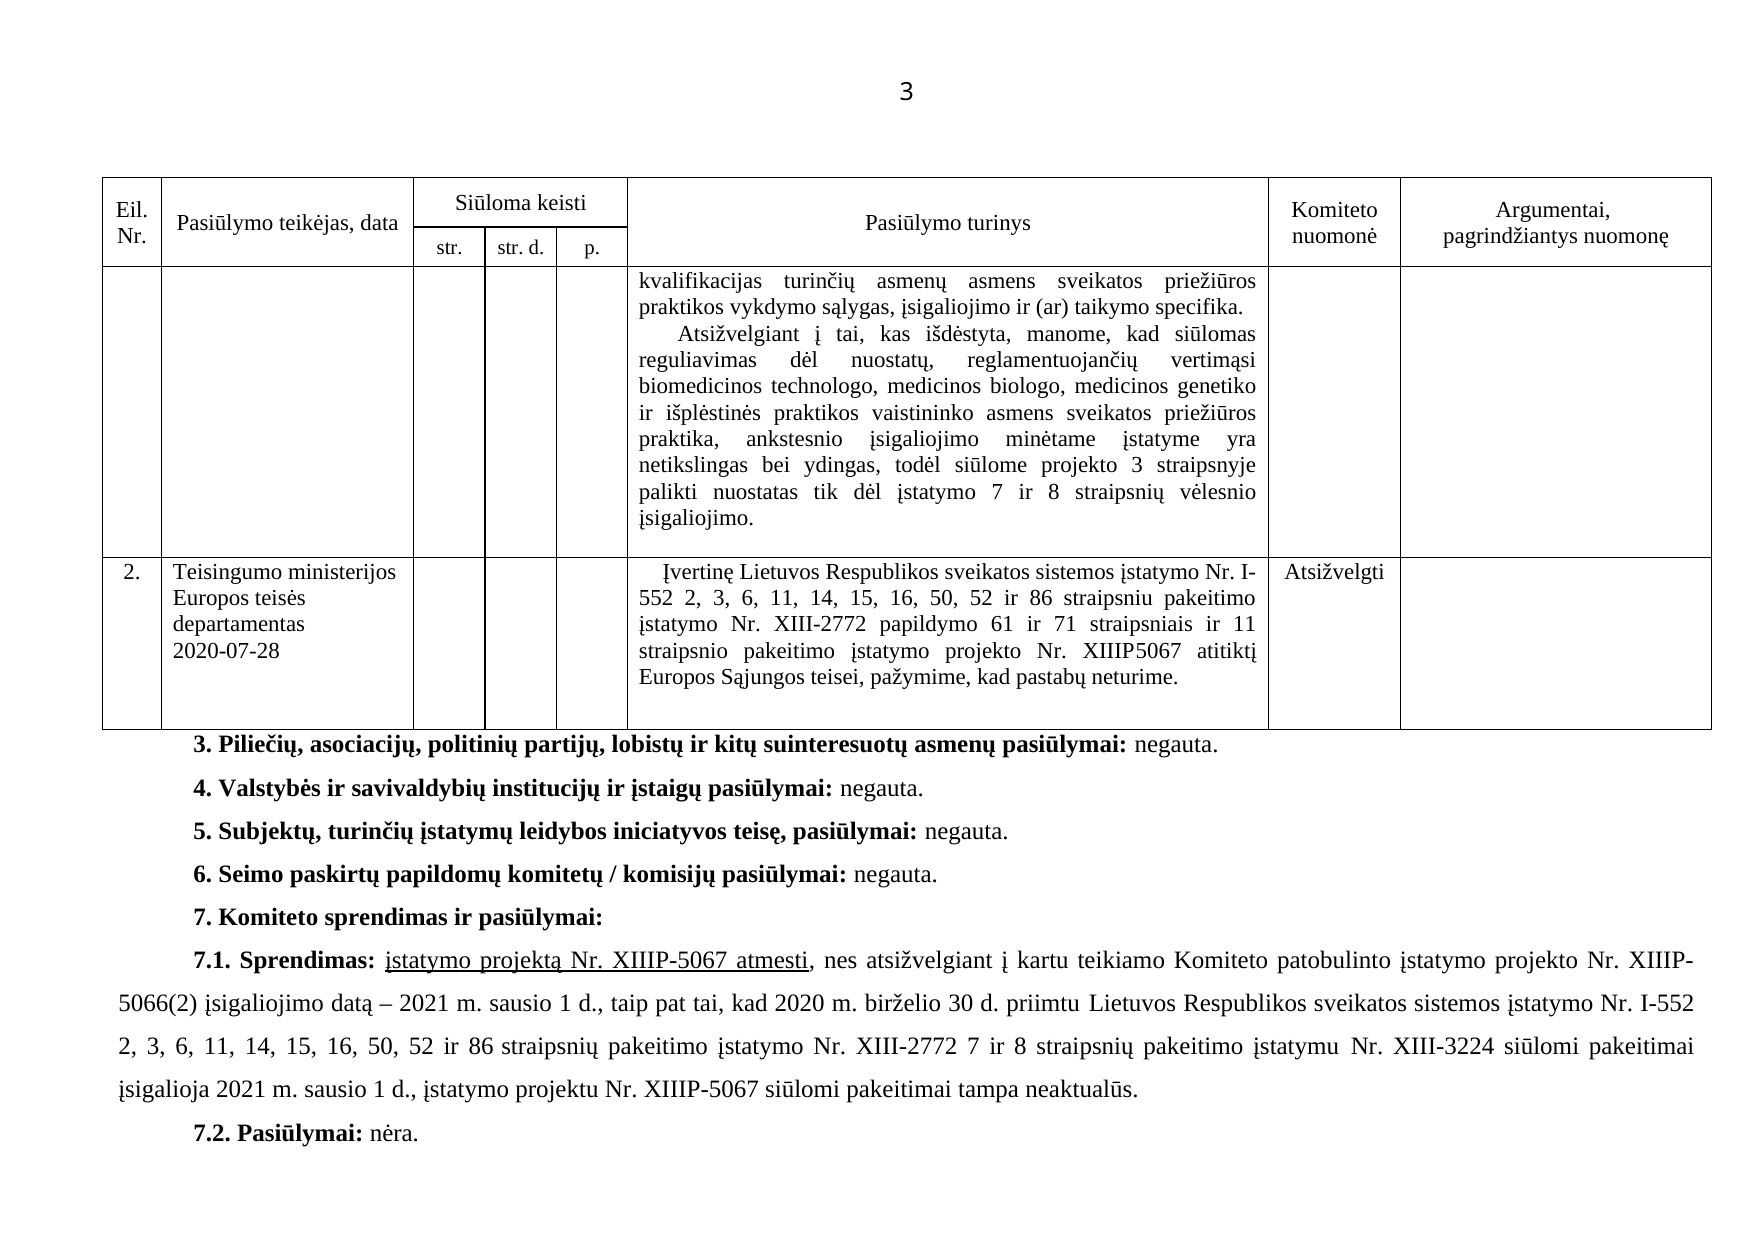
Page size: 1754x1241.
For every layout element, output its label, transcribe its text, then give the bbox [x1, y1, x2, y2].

table_cell [1401, 558, 1711, 728]
table_header Pasiūlymo turinys [628, 178, 1268, 266]
table_cell Įvertinę Lietuvos Respublikos sveikatos sistemos įstatymo Nr. I-552 2, 3, 6, 11, 14, 15, 16, 50, 52 ir 86 straipsniu pakeitimo įstatymo Nr. XIII-2772 papildymo 61 ir 71 straipsniais ir 11 straipsnio pakeitimo įstatymo projekto Nr. XIIIP­5067 atitiktį Europos Sąjungos teisei, pažymime, kad pastabų neturime. [628, 558, 1268, 728]
text 7.1. Sprendimas: įstatymo projektą Nr. XIIIP-5067 atmesti, nes atsižvelgiant į kartu teikiamo Komiteto patobulinto įstatymo projekto Nr. XIIIP-5066(2) įsigaliojimo datą – 2021 m. sausio 1 d., taip pat tai, kad 2020 m. birželio 30 d. priimtu Lietuvos Respublikos sveikatos sistemos įstatymo Nr. I-552 2, 3, 6, 11, 14, 15, 16, 50, 52 ir 86 straipsnių pakeitimo įstatymo Nr. XIII-2772 7 ir 8 straipsnių pakeitimo įstatymu Nr. XIII-3224 siūlomi pakeitimai įsigalioja 2021 m. sausio 1 d., įstatymo projektu Nr. XIIIP-5067 siūlomi pakeitimai tampa neaktualūs. [118, 945, 1695, 1103]
text 7. Komiteto sprendimas ir pasiūlymai: [118, 902, 1695, 931]
table_header Eil. Nr. [103, 178, 161, 266]
table_cell [486, 267, 556, 557]
table_cell Teisingumo ministerijos Europos teisės departamentas 2020-07-28 [162, 558, 413, 728]
table_cell [414, 558, 484, 728]
table_cell [103, 267, 161, 557]
text 4. Valstybės ir savivaldybių institucijų ir įstaigų pasiūlymai: negauta. [118, 773, 1695, 801]
text 5. Subjektų, turinčių įstatymų leidybos iniciatyvos teisę, pasiūlymai: negauta. [118, 816, 1695, 844]
table_cell [486, 558, 556, 728]
table_cell [1401, 267, 1711, 557]
table_header Argumentai, pagrindžiantys nuomonę [1401, 178, 1711, 266]
table_cell Atsižvelgti [1269, 558, 1400, 728]
table_cell str. [414, 228, 484, 266]
table_cell [162, 267, 413, 557]
table_header Pasiūlymo teikėjas, data [162, 178, 413, 266]
text 6. Seimo paskirtų papildomų komitetų / komisijų pasiūlymai: negauta. [118, 859, 1695, 888]
table_cell 2. [103, 558, 161, 728]
table_cell [414, 267, 484, 557]
text 3. Piliečių, asociacijų, politinių partijų, lobistų ir kitų suinteresuotų asmenų pasiūlymai: negauta. [118, 730, 1695, 758]
table_cell str. d. [486, 228, 556, 266]
table_cell [1269, 267, 1400, 557]
table_header Siūloma keisti [414, 178, 627, 226]
table_header Komiteto nuomonė [1269, 178, 1400, 266]
text 7.2. Pasiūlymai: nėra. [118, 1118, 1695, 1146]
table_cell [557, 267, 627, 557]
table_cell p. [557, 228, 627, 266]
table_cell [557, 558, 627, 728]
